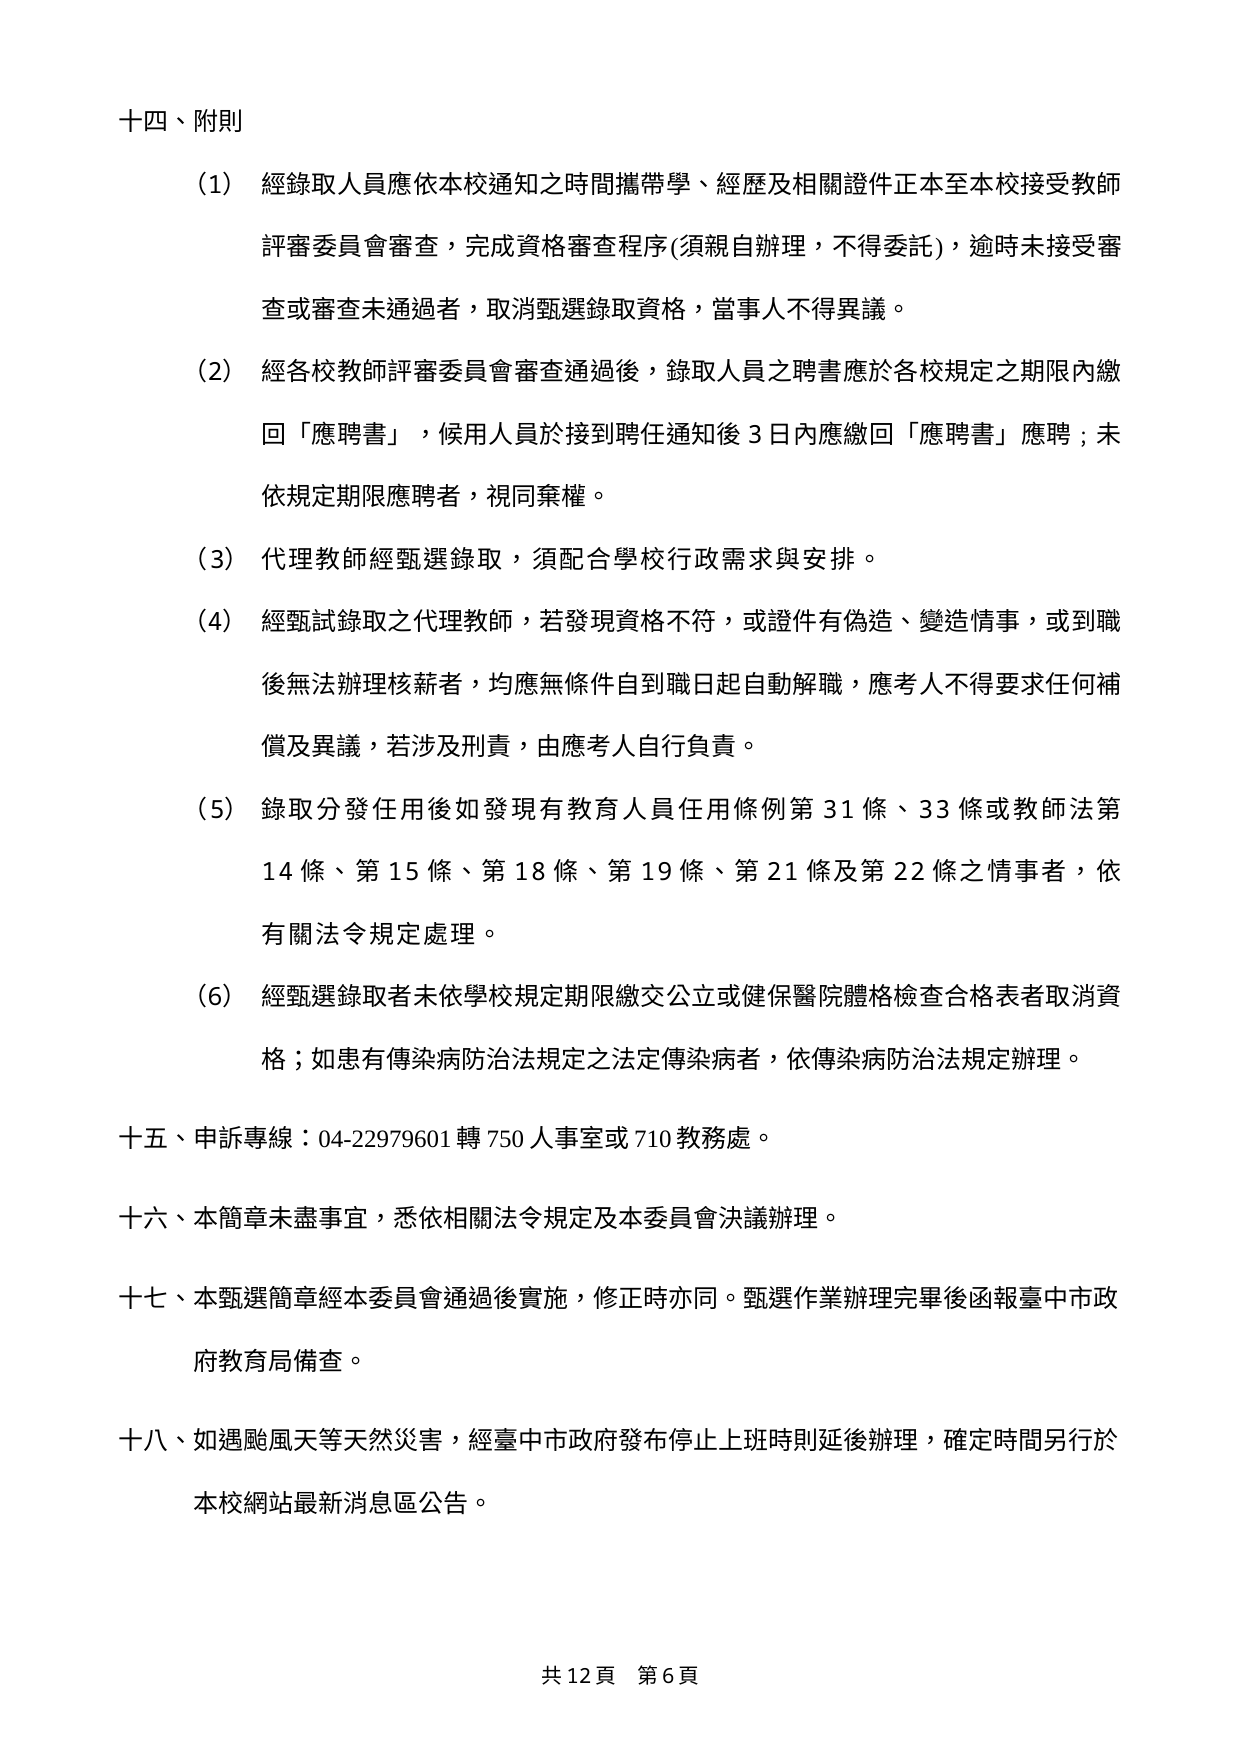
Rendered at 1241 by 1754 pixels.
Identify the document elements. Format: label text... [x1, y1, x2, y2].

text 十六、本簡章未盡事宜，悉依相關法令規定及本委員會決議辦理。 [118, 1175, 1122, 1238]
list 代理教師經甄選錄取，須配合學校行政需求與安排。 [182, 516, 1122, 578]
list 經甄試錄取之代理教師，若發現資格不符，或證件有偽造、變造情事，或到職後無法辦理核薪者，均應無條件自到職日起自動解職，應考人不得要求任何補償及異議，若涉及刑責，由應考人自行負責。 [182, 578, 1122, 766]
text 十八、如遇颱風天等天然災害，經臺中市政府發布停止上班時則延後辦理，確定時間另行於本校網站最新消息區公告。 [118, 1397, 1122, 1522]
list 經各校教師評審委員會審查通過後，錄取人員之聘書應於各校規定之期限內繳回「應聘書」，候用人員於接到聘任通知後3日內應繳回「應聘書」應聘﹔未依規定期限應聘者，視同棄權。 [182, 328, 1122, 516]
list 錄取分發任用後如發現有教育人員任用條例第31條、33條或教師法第14條、第15條、第18條、第19條、第21條及第22條之情事者，依有關法令規定處理。 [182, 766, 1122, 953]
list 經錄取人員應依本校通知之時間攜帶學、經歷及相關證件正本至本校接受教師評審委員會審查，完成資格審查程序(須親自辦理，不得委託)，逾時未接受審查或審查未通過者，取消甄選錄取資格，當事人不得異議。 [182, 141, 1122, 328]
text 十七、本甄選簡章經本委員會通過後實施，修正時亦同。甄選作業辦理完畢後函報臺中市政府教育局備查。 [118, 1255, 1122, 1380]
list 經甄選錄取者未依學校規定期限繳交公立或健保醫院體格檢查合格表者取消資格；如患有傳染病防治法規定之法定傳染病者，依傳染病防治法規定辦理。 [182, 953, 1122, 1078]
text 十四、附則 [118, 78, 1122, 141]
text 十五、申訴專線：04-22979601轉750人事室或710教務處。 [118, 1095, 1122, 1158]
